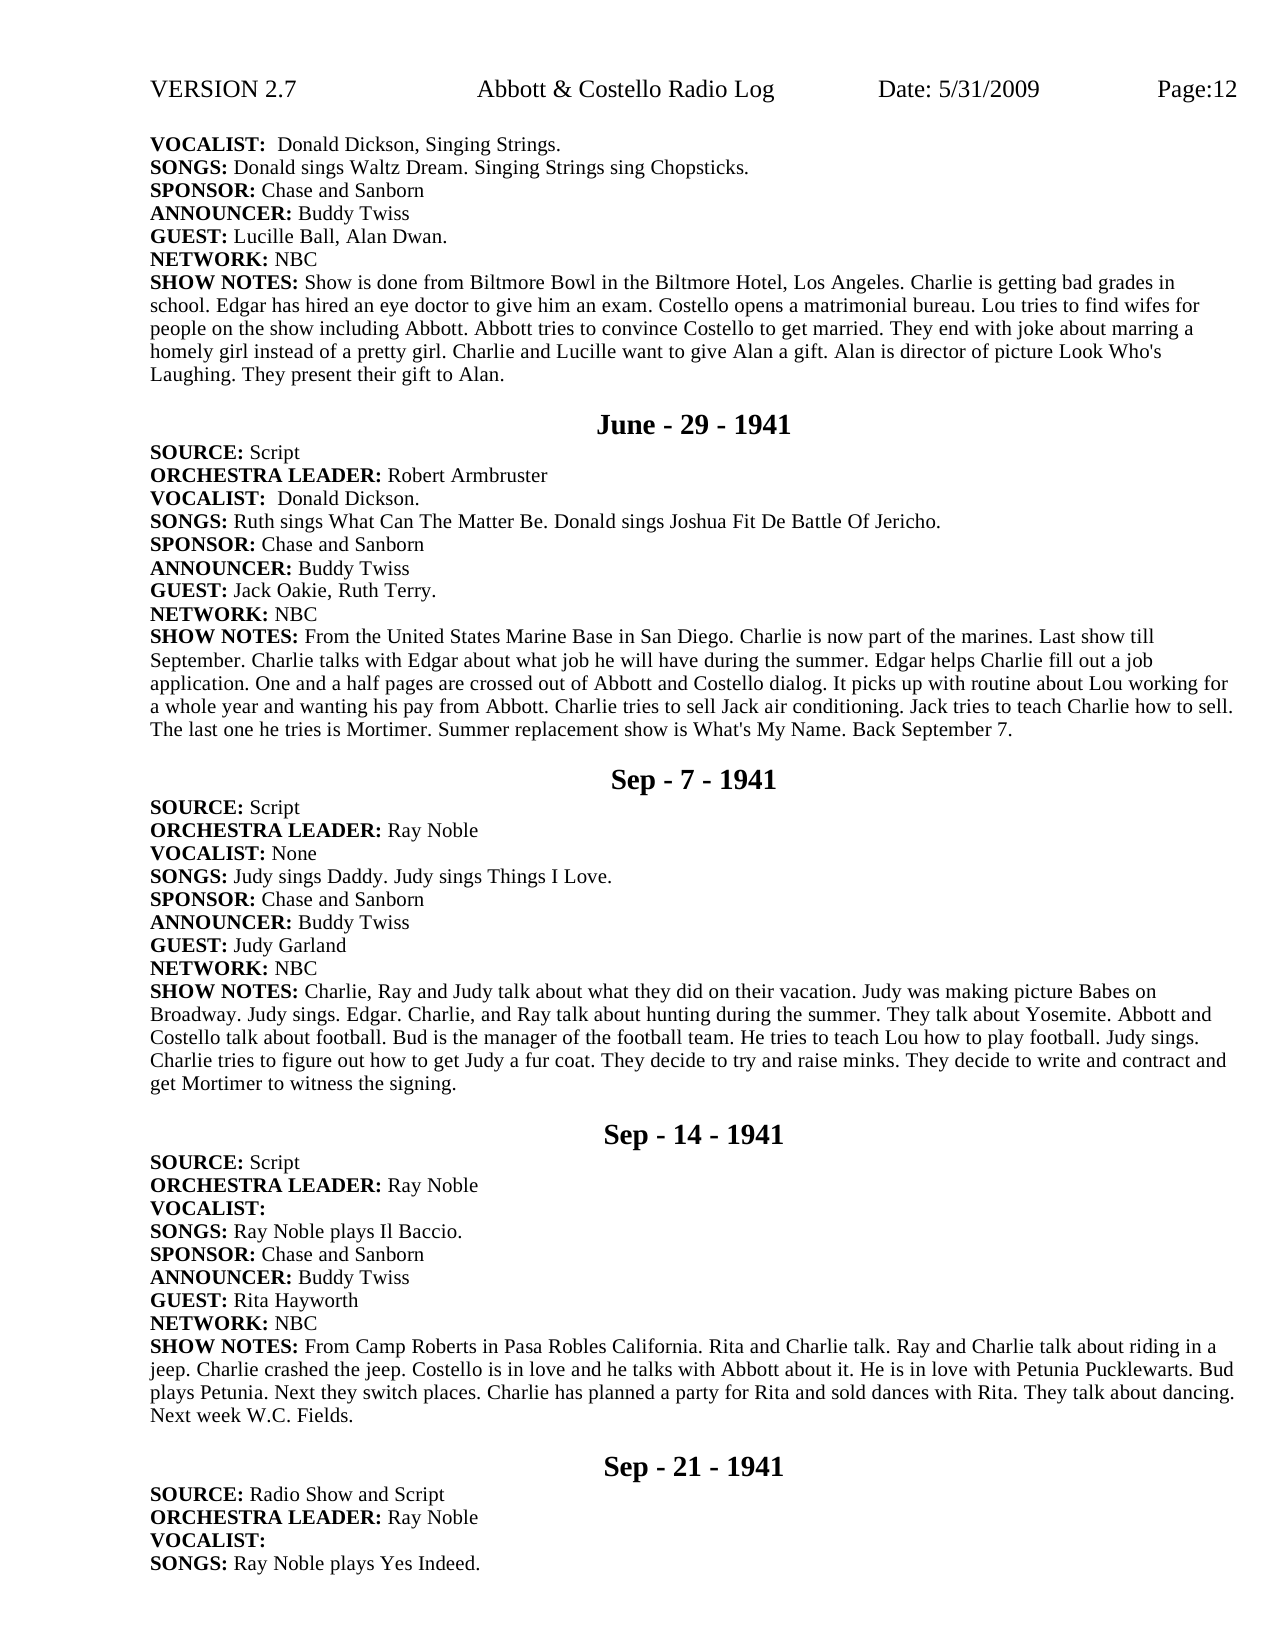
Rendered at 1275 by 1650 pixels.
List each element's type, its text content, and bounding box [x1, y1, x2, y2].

text ORCHESTRA LEADER: Ray Noble [150, 1174, 1237, 1197]
text GUEST: Lucille Ball, Alan Dwan. [150, 224, 1237, 248]
text NETWORK: NBC [150, 957, 1237, 980]
text Sep - 7 - 1941 [150, 763, 1237, 796]
text SOURCE: Script [150, 1151, 1237, 1174]
text Sep - 21 - 1941 [150, 1450, 1237, 1483]
text SONGS: Ray Noble plays Yes Indeed. [150, 1552, 1237, 1575]
text ANNOUNCER: Buddy Twiss [150, 911, 1237, 934]
text VOCALIST: Donald Dickson. [150, 487, 1237, 510]
text GUEST: Jack Oakie, Ruth Terry. [150, 579, 1237, 602]
text SONGS: Ray Noble plays Il Baccio. [150, 1220, 1237, 1243]
text SPONSOR: Chase and Sanborn [150, 888, 1237, 911]
text SOURCE: Script [150, 441, 1237, 464]
text SHOW NOTES: Show is done from Biltmore Bowl in the Biltmore Hotel, Los Angeles. Charlie is getting bad grades in school. Edgar has hired an eye doctor to give him an exam. Costello opens a matrimonial bureau. Lou tries to find wifes for people on the show including Abbott. Abbott tries to convince Costello to get married. They end with joke about marring a homely girl instead of a pretty girl. Charlie and Lucille want to give Alan a gift. Alan is director of picture Look Who's Laughing. They present their gift to Alan. [150, 271, 1237, 386]
text ORCHESTRA LEADER: Robert Armbruster [150, 464, 1237, 487]
text SONGS: Donald sings Waltz Dream. Singing Strings sing Chopsticks. [150, 156, 1237, 178]
text ANNOUNCER: Buddy Twiss [150, 556, 1237, 579]
text SONGS: Judy sings Daddy. Judy sings Things I Love. [150, 865, 1237, 888]
text Sep - 14 - 1941 [150, 1118, 1237, 1151]
text ANNOUNCER: Buddy Twiss [150, 202, 1237, 224]
text VOCALIST: [150, 1197, 1237, 1220]
text June - 29 - 1941 [150, 409, 1237, 441]
text NETWORK: NBC [150, 602, 1237, 625]
text ANNOUNCER: Buddy Twiss [150, 1266, 1237, 1289]
text GUEST: Rita Hayworth [150, 1289, 1237, 1312]
text SHOW NOTES: From Camp Roberts in Pasa Robles California. Rita and Charlie talk. Ray and Charlie talk about riding in a jeep. Charlie crashed the jeep. Costello is in love and he talks with Abbott about it. He is in love with Petunia Pucklewarts. Bud plays Petunia. Next they switch places. Charlie has planned a party for Rita and sold dances with Rita. They talk about dancing. Next week W.C. Fields. [150, 1335, 1237, 1427]
text VOCALIST: None [150, 842, 1237, 865]
text SOURCE: Radio Show and Script [150, 1483, 1237, 1506]
text SPONSOR: Chase and Sanborn [150, 533, 1237, 556]
text SHOW NOTES: From the United States Marine Base in San Diego. Charlie is now part of the marines. Last show till September. Charlie talks with Edgar about what job he will have during the summer. Edgar helps Charlie fill out a job application. One and a half pages are crossed out of Abbott and Costello dialog. It picks up with routine about Lou working for a whole year and wanting his pay from Abbott. Charlie tries to sell Jack air conditioning. Jack tries to teach Charlie how to sell. The last one he tries is Mortimer. Summer replacement show is What's My Name. Back September 7. [150, 625, 1237, 741]
text ORCHESTRA LEADER: Ray Noble [150, 1506, 1237, 1529]
text NETWORK: NBC [150, 1312, 1237, 1335]
text SHOW NOTES: Charlie, Ray and Judy talk about what they did on their vacation. Judy was making picture Babes on Broadway. Judy sings. Edgar. Charlie, and Ray talk about hunting during the summer. They talk about Yosemite. Abbott and Costello talk about football. Bud is the manager of the football team. He tries to teach Lou how to play football. Judy sings. Charlie tries to figure out how to get Judy a fur coat. They decide to try and raise minks. They decide to write and contract and get Mortimer to witness the signing. [150, 980, 1237, 1095]
text SOURCE: Script [150, 796, 1237, 819]
text VOCALIST: Donald Dickson, Singing Strings. [150, 132, 1237, 156]
text ORCHESTRA LEADER: Ray Noble [150, 819, 1237, 842]
text GUEST: Judy Garland [150, 934, 1237, 957]
text VOCALIST: [150, 1529, 1237, 1552]
text SPONSOR: Chase and Sanborn [150, 178, 1237, 202]
text NETWORK: NBC [150, 248, 1237, 271]
text SONGS: Ruth sings What Can The Matter Be. Donald sings Joshua Fit De Battle Of Jericho. [150, 510, 1237, 533]
text SPONSOR: Chase and Sanborn [150, 1243, 1237, 1266]
